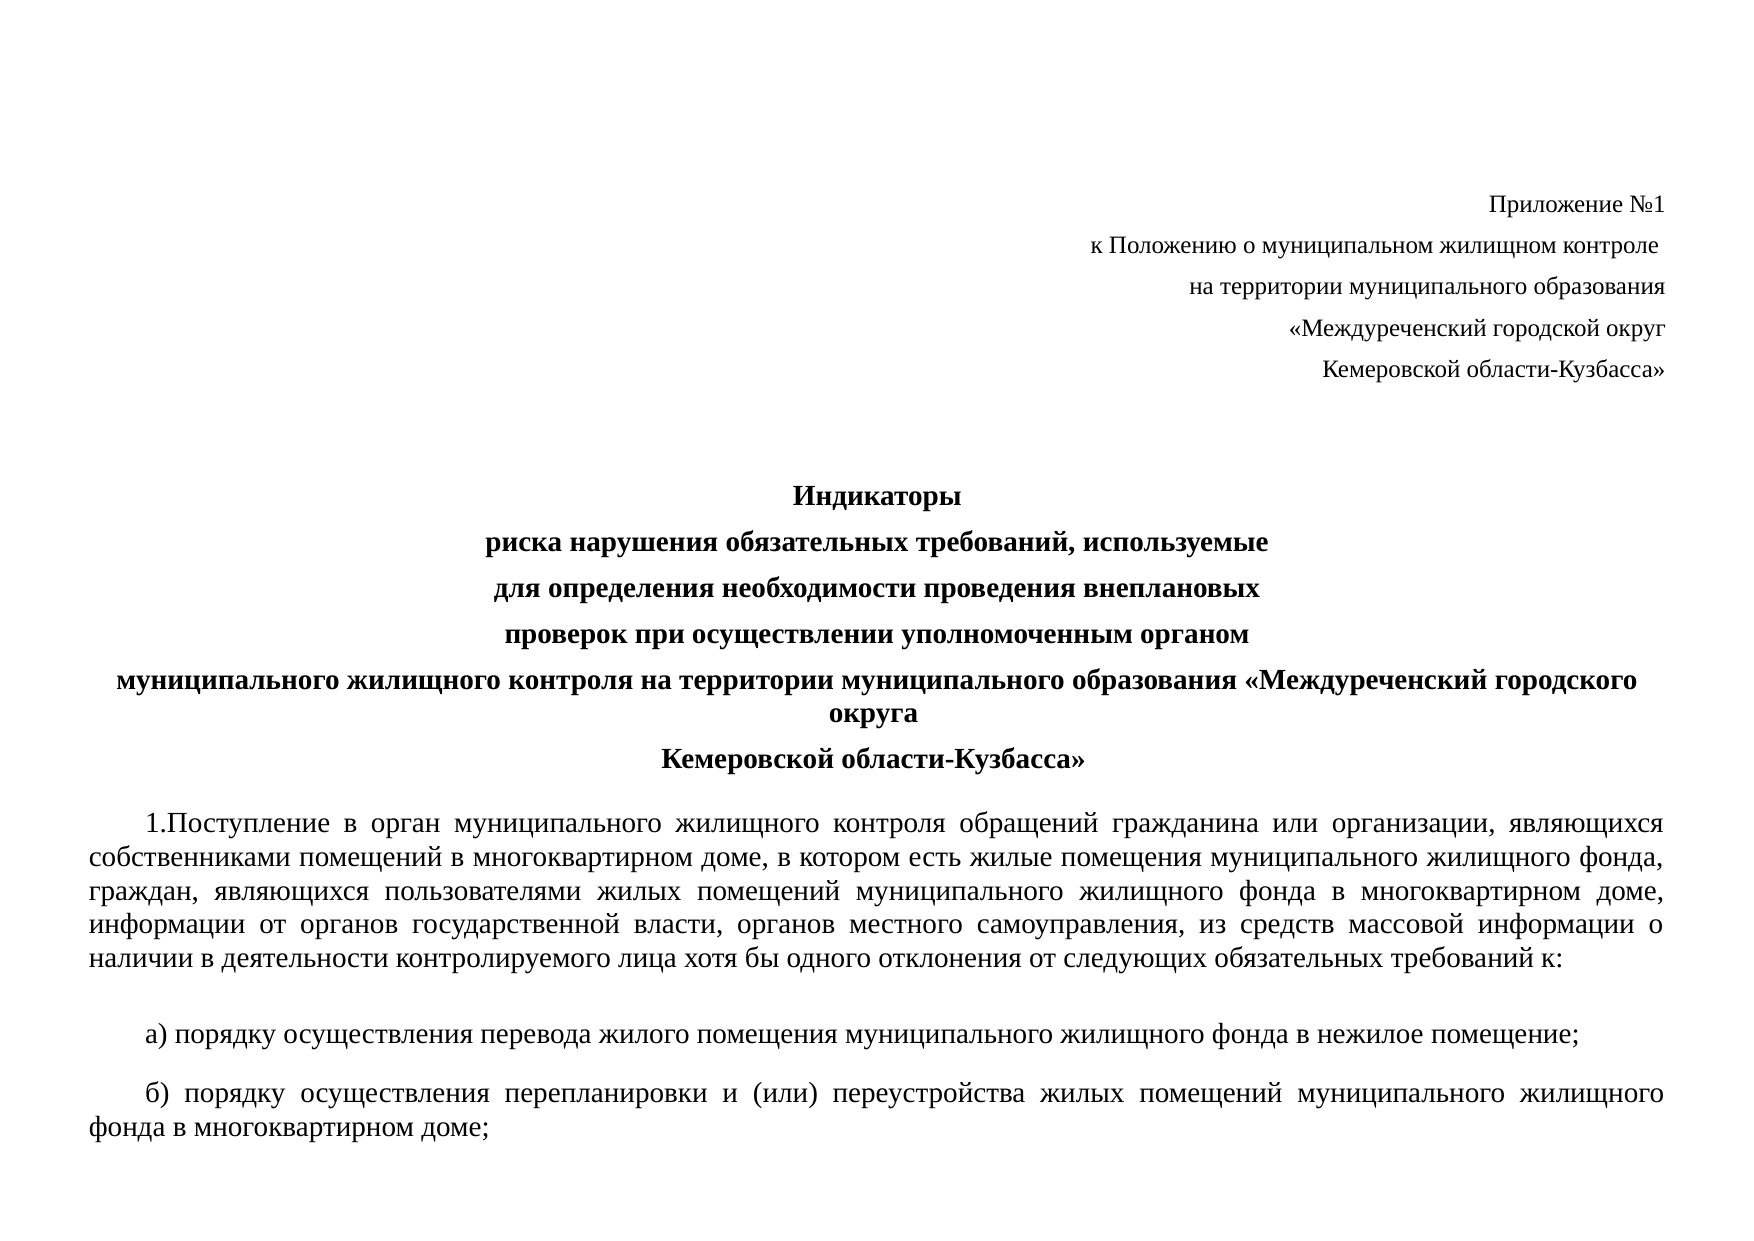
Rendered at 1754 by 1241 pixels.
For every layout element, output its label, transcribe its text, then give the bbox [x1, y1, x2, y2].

text муниципального жилищного контроля на территории муниципального образования «Междуреченский городского округа [88, 662, 1665, 729]
text Индикаторы [88, 478, 1665, 511]
text Кемеровской области-Кузбасса» [88, 741, 1665, 775]
text а) порядку осуществления перевода жилого помещения муниципального жилищного фонда в нежилое помещение; [88, 1016, 1665, 1050]
text 1.Поступление в орган муниципального жилищного контроля обращений гражданина или организации, являющихся собственниками помещений в многоквартирном доме, в котором есть жилые помещения муниципального жилищного фонда, граждан, являющихся пользователями жилых помещений муниципального жилищного фонда в многоквартирном доме, информации от органов государственной власти, органов местного самоуправления, из средств массовой информации о наличии в деятельности контролируемого лица хотя бы одного отклонения от следующих обязательных требований к: [88, 806, 1665, 973]
text проверок при осуществлении уполномоченным органом [88, 616, 1665, 649]
text для определения необходимости проведения внеплановых [88, 570, 1665, 603]
text б) порядку осуществления перепланировки и (или) переустройства жилых помещений муниципального жилищного фонда в многоквартирном доме; [88, 1075, 1665, 1142]
text Кемеровской области-Кузбасса» [88, 354, 1665, 383]
text риска нарушения обязательных требований, используемые [88, 524, 1665, 557]
text «Междуреченский городской округ [88, 313, 1665, 341]
text Приложение №1 [88, 189, 1665, 218]
text к Положению о муниципальном жилищном контроле [88, 230, 1665, 259]
text на территории муниципального образования [88, 271, 1665, 300]
